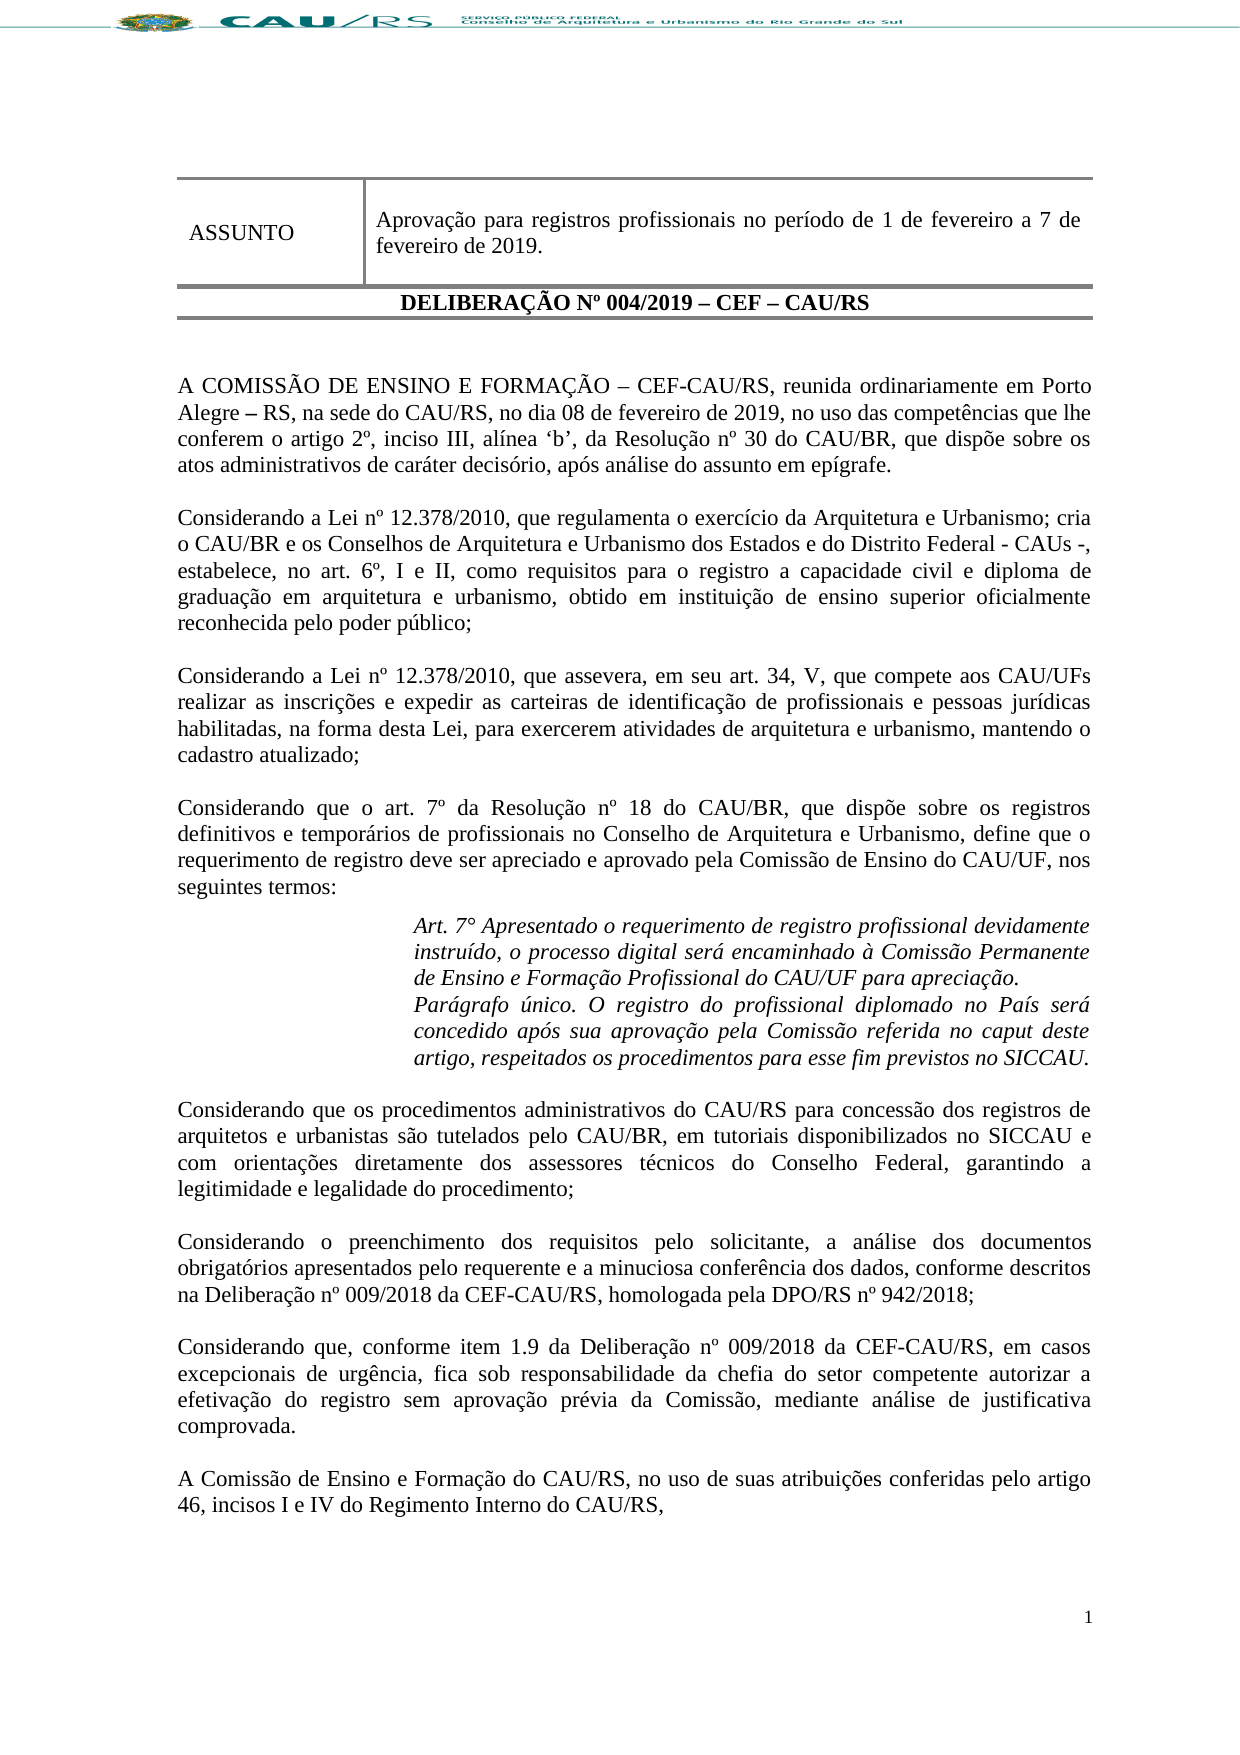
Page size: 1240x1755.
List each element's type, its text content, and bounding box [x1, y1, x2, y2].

text Considerando que os procedimentos administrativos do CAU/RS para concessão dos registros de arquitetos e urbanistas são tutelados pelo CAU/BR, em tutoriais disponibilizados no SICCAU e com orientações diretamente dos assessores técnicos do Conselho Federal, garantindo a legitimidade e legalidade do procedimento; [177, 1096, 1093, 1202]
table_header Aprovação para registros profissionais no período de 1 de fevereiro a 7 de fevereiro de 2019. [366, 180, 1093, 284]
text Considerando a Lei nº 12.378/2010, que regulamenta o exercício da Arquitetura e Urbanismo; cria o CAU/BR e os Conselhos de Arquitetura e Urbanismo dos Estados e do Distrito Federal - CAUs -, estabelece, no art. 6º, I e II, como requisitos para o registro a capacidade civil e diploma de graduação em arquitetura e urbanismo, obtido em instituição de ensino superior oficialmente reconhecida pelo poder público; [177, 504, 1093, 636]
text Considerando a Lei nº 12.378/2010, que assevera, em seu art. 34, V, que compete aos CAU/UFs realizar as inscrições e expedir as carteiras de identificação de profissionais e pessoas jurídicas habilitadas, na forma desta Lei, para exercerem atividades de arquitetura e urbanismo, mantendo o cadastro atualizado; [177, 662, 1093, 767]
text A Comissão de Ensino e Formação do CAU/RS, no uso de suas atribuições conferidas pelo artigo 46, incisos I e IV do Regimento Interno do CAU/RS, [177, 1465, 1093, 1518]
text Parágrafo único. O registro do profissional diplomado no País será concedido após sua aprovação pela Comissão referida no caput deste artigo, respeitados os procedimentos para esse fim previstos no SICCAU. [413, 991, 1093, 1070]
text Considerando que, conforme item 1.9 da Deliberação nº 009/2018 da CEF-CAU/RS, em casos excepcionais de urgência, fica sob responsabilidade da chefia do setor competente autorizar a efetivação do registro sem aprovação prévia da Comissão, mediante análise de justificativa comprovada. [177, 1333, 1093, 1439]
text Considerando que o art. 7º da Resolução nº 18 do CAU/BR, que dispõe sobre os registros definitivos e temporários de profissionais no Conselho de Arquitetura e Urbanismo, define que o requerimento de registro deve ser apreciado e aprovado pela Comissão de Ensino do CAU/UF, nos seguintes termos: [177, 794, 1093, 899]
table_header ASSUNTO [177, 180, 363, 284]
table_cell DELIBERAÇÃO Nº 004/2019 – CEF – CAU/RS [177, 289, 1093, 316]
text Art. 7° Apresentado o requerimento de registro profissional devidamente instruído, o processo digital será encaminhado à Comissão Permanente de Ensino e Formação Profissional do CAU/UF para apreciação. [413, 912, 1093, 991]
text Considerando o preenchimento dos requisitos pelo solicitante, a análise dos documentos obrigatórios apresentados pelo requerente e a minuciosa conferência dos dados, conforme descritos na Deliberação nº 009/2018 da CEF-CAU/RS, homologada pela DPO/RS nº 942/2018; [177, 1228, 1093, 1307]
text A COMISSÃO DE ENSINO E FORMAÇÃO – CEF-CAU/RS, reunida ordinariamente em Porto Alegre – RS, na sede do CAU/RS, no dia 08 de fevereiro de 2019, no uso das competências que lhe conferem o artigo 2º, inciso III, alínea ‘b’, da Resolução nº 30 do CAU/BR, que dispõe sobre os atos administrativos de caráter decisório, após análise do assunto em epígrafe. [177, 372, 1093, 478]
